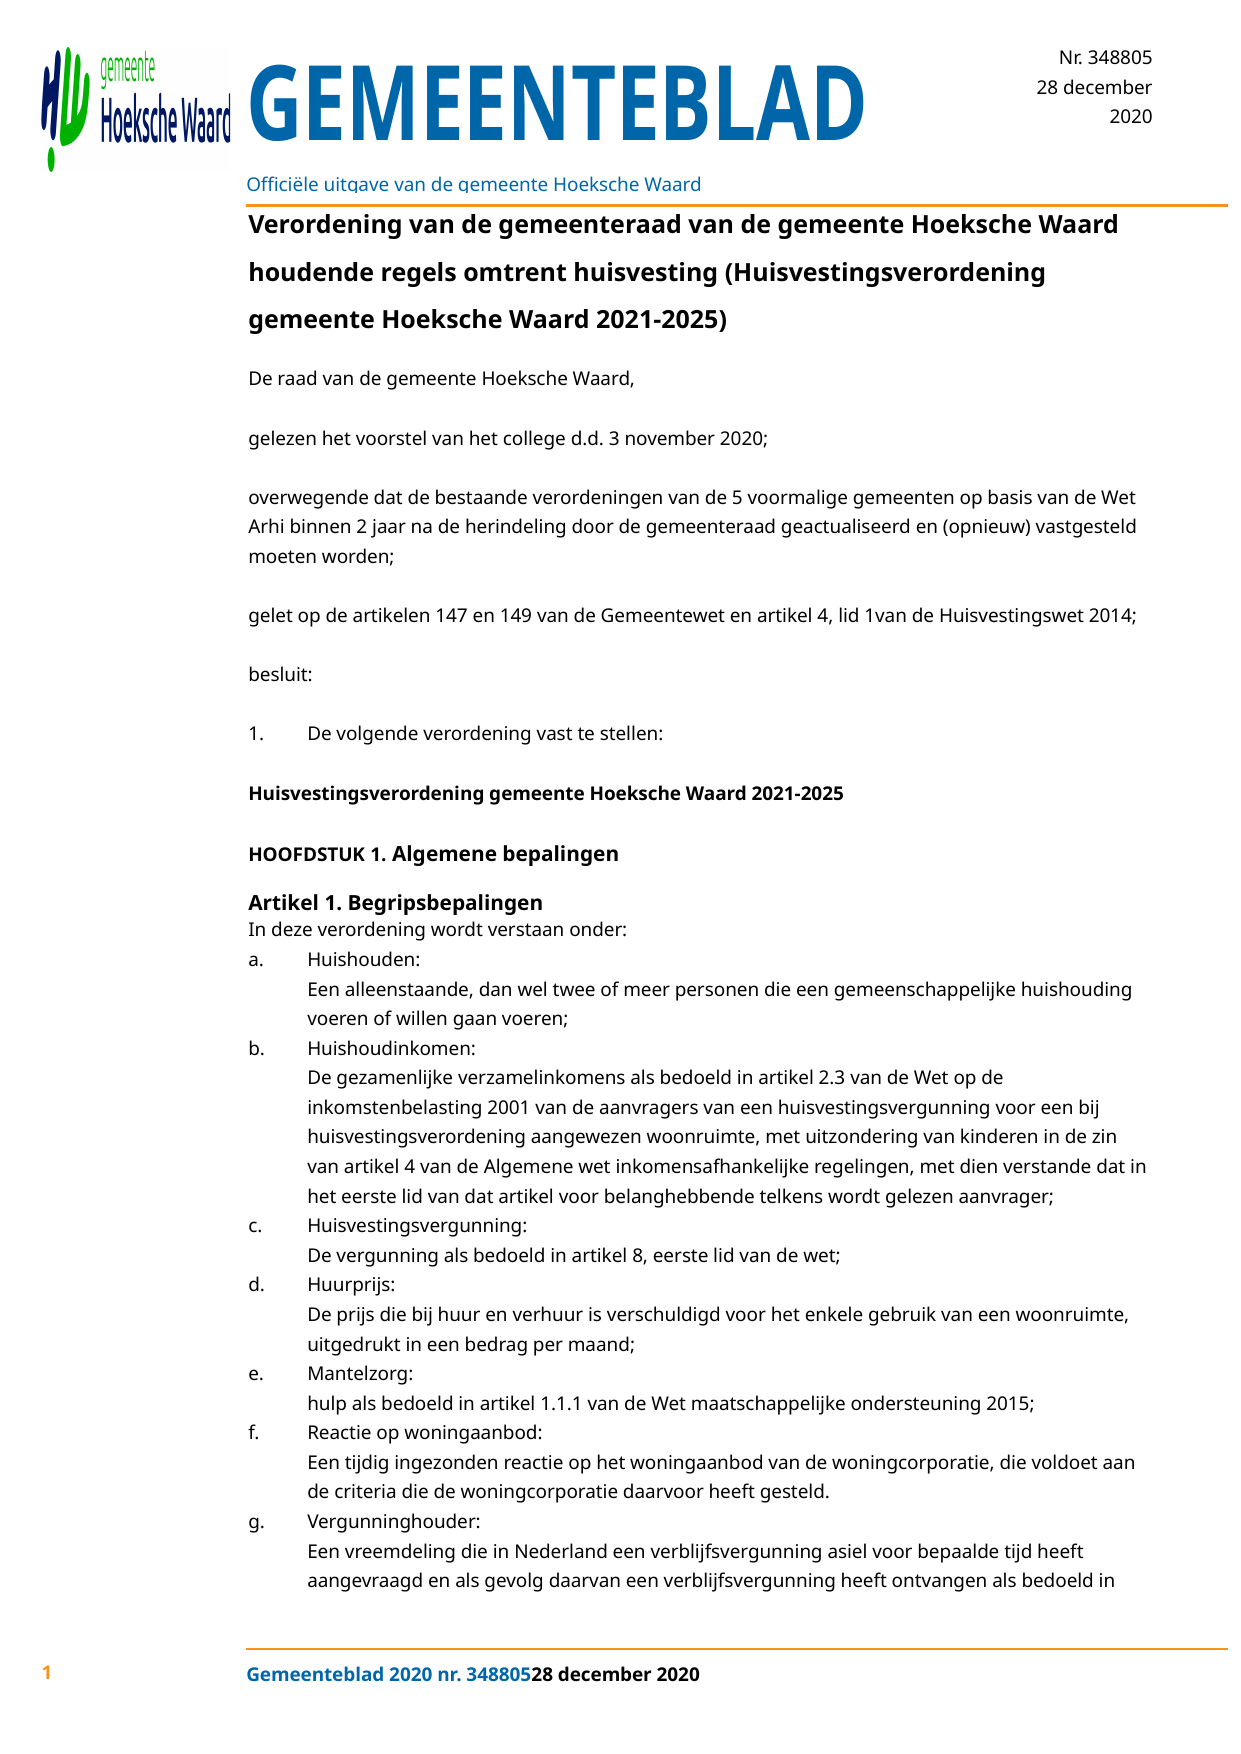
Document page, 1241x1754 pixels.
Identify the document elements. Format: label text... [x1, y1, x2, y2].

text In deze verordening wordt verstaan onder: [248, 917, 1152, 942]
text HOOFDSTUK 1. Algemene bepalingen [248, 839, 1152, 867]
list Huurprijs: [248, 1272, 1152, 1297]
text Verordening van de gemeenteraad van de gemeente Hoeksche Waard houdende regels omtrent huisvesting (‎Huisvestingsverordening gemeente Hoeksche Waard 2021-2025) [248, 207, 1152, 336]
text gelezen het voorstel van het college d.d. 3 november 2020; [248, 425, 1152, 450]
list Mantelzorg: [248, 1360, 1152, 1386]
list Huishouden: [248, 946, 1152, 972]
list De volgende verordening vast te stellen: [248, 721, 1152, 746]
list De vergunning als bedoeld in artikel 8, eerste lid van de wet; [248, 1242, 1152, 1268]
list Een tijdig ingezonden reactie op het woningaanbod van de woningcorporatie, die voldoet aan de criteria die de woningcorporatie daarvoor heeft gesteld. [248, 1449, 1152, 1504]
list Vergunninghouder: [248, 1508, 1152, 1534]
list Een vreemdeling die in Nederland een verblijfsvergunning asiel voor bepaalde tijd heeft aangevraagd en als gevolg daarvan een verblijfsvergunning heeft ontvangen als bedoeld in [248, 1538, 1152, 1593]
text Artikel 1. Begripsbepalingen [248, 888, 1152, 917]
picture [41, 47, 231, 172]
list Huisvestingsvergunning: [248, 1212, 1152, 1238]
list Een alleenstaande, dan wel twee of meer personen die een gemeenschappelijke huishouding voeren of willen gaan voeren; [248, 976, 1152, 1031]
list Reactie op woningaanbod: [248, 1419, 1152, 1445]
list De gezamenlijke verzamelinkomens als bedoeld in artikel 2.3 van de Wet op de inkomstenbelasting 2001 van de aanvragers van een huisvestingsvergunning voor een bij huisvestingsverordening aangewezen woonruimte, met uitzondering van kinderen in de zin van artikel 4 van de Algemene wet inkomensafhankelijke regelingen, met dien verstande dat in het eerste lid van dat artikel voor belanghebbende telkens wordt gelezen aanvrager; [248, 1064, 1152, 1208]
list Huishoudinkomen: [248, 1035, 1152, 1061]
text overwegende dat de bestaande verordeningen van de 5 voormalige gemeenten op basis van de Wet Arhi binnen 2 jaar na de herindeling door de gemeenteraad geactualiseerd en (opnieuw) vastgesteld moeten worden; [248, 484, 1152, 569]
list De prijs die bij huur en verhuur is verschuldigd voor het enkele gebruik van een woonruimte, uitgedrukt in een bedrag per maand; [248, 1301, 1152, 1356]
text besluit: [248, 661, 1152, 687]
text Huisvestingsverordening gemeente Hoeksche Waard 2021-2025 [248, 780, 1152, 805]
list hulp als bedoeld in artikel 1.1.1 van de Wet maatschappelijke ondersteuning 2015; [248, 1390, 1152, 1416]
text De raad van de gemeente Hoeksche Waard, [248, 366, 1152, 391]
text gelet op de artikelen 147 en 149 van de Gemeentewet en artikel 4, lid 1van de Huisvestingswet 2014; [248, 602, 1152, 628]
